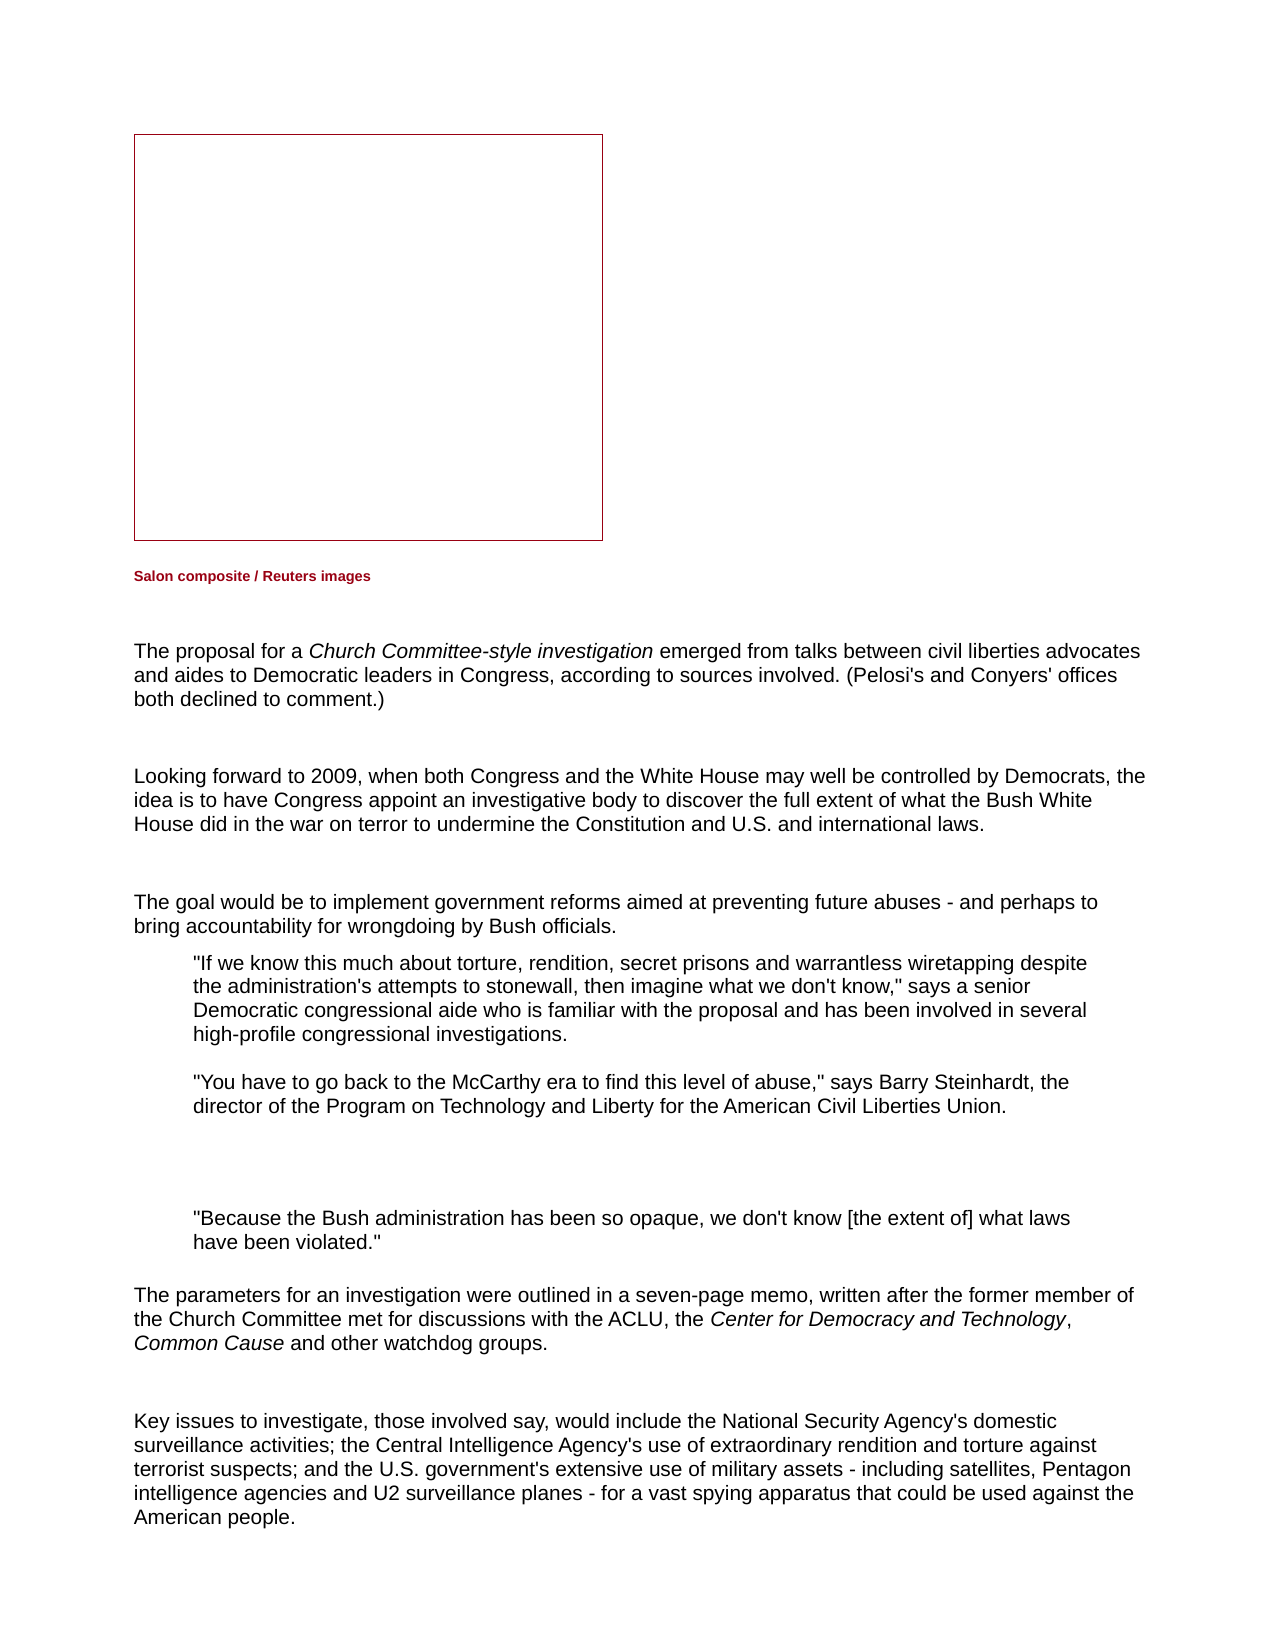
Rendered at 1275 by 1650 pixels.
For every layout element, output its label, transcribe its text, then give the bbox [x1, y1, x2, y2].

text The proposal for a Church Committee-style investigation emerged from talks between civil liberties advocates and aides to Democratic leaders in Congress, according to sources involved. (Pelosi's and Conyers' offices both declined to comment.) [134, 639, 1147, 711]
text Looking forward to 2009, when both Congress and the White House may well be controlled by Democrats, the idea is to have Congress appoint an investigative body to discover the full extent of what the Bush White House did in the war on terror to undermine the Constitution and U.S. and international laws. [134, 764, 1147, 836]
text "If we know this much about torture, rendition, secret prisons and warrantless wiretapping despite the administration's attempts to stonewall, then imagine what we don't know," says a senior Democratic congressional aide who is familiar with the proposal and has been involved in several high-profile congressional investigations. "You have to go back to the McCarthy era to find this level of abuse," says Barry Steinhardt, the director of the Program on Technology and Liberty for the American Civil Liberties Union. [193, 950, 1088, 1118]
text Key issues to investigate, those involved say, would include the National Security Agency's domestic surveillance activities; the Central Intelligence Agency's use of extraordinary rendition and torture against terrorist suspects; and the U.S. government's extensive use of military assets - including satellites, Pentagon intelligence agencies and U2 surveillance planes - for a vast spying apparatus that could be used against the American people. [134, 1409, 1147, 1528]
text The goal would be to implement government reforms aimed at preventing future abuses - and perhaps to bring accountability for wrongdoing by Bush officials. [134, 890, 1147, 938]
text "Because the Bush administration has been so opaque, we don't know [the extent of] what laws have been violated." [193, 1206, 1088, 1254]
text The parameters for an investigation were outlined in a seven-page memo, written after the former member of the Church Committee met for discussions with the ACLU, the Center for Democracy and Technology, Common Cause and other watchdog groups. [134, 1283, 1147, 1355]
text Salon composite / Reuters images [134, 568, 1147, 585]
